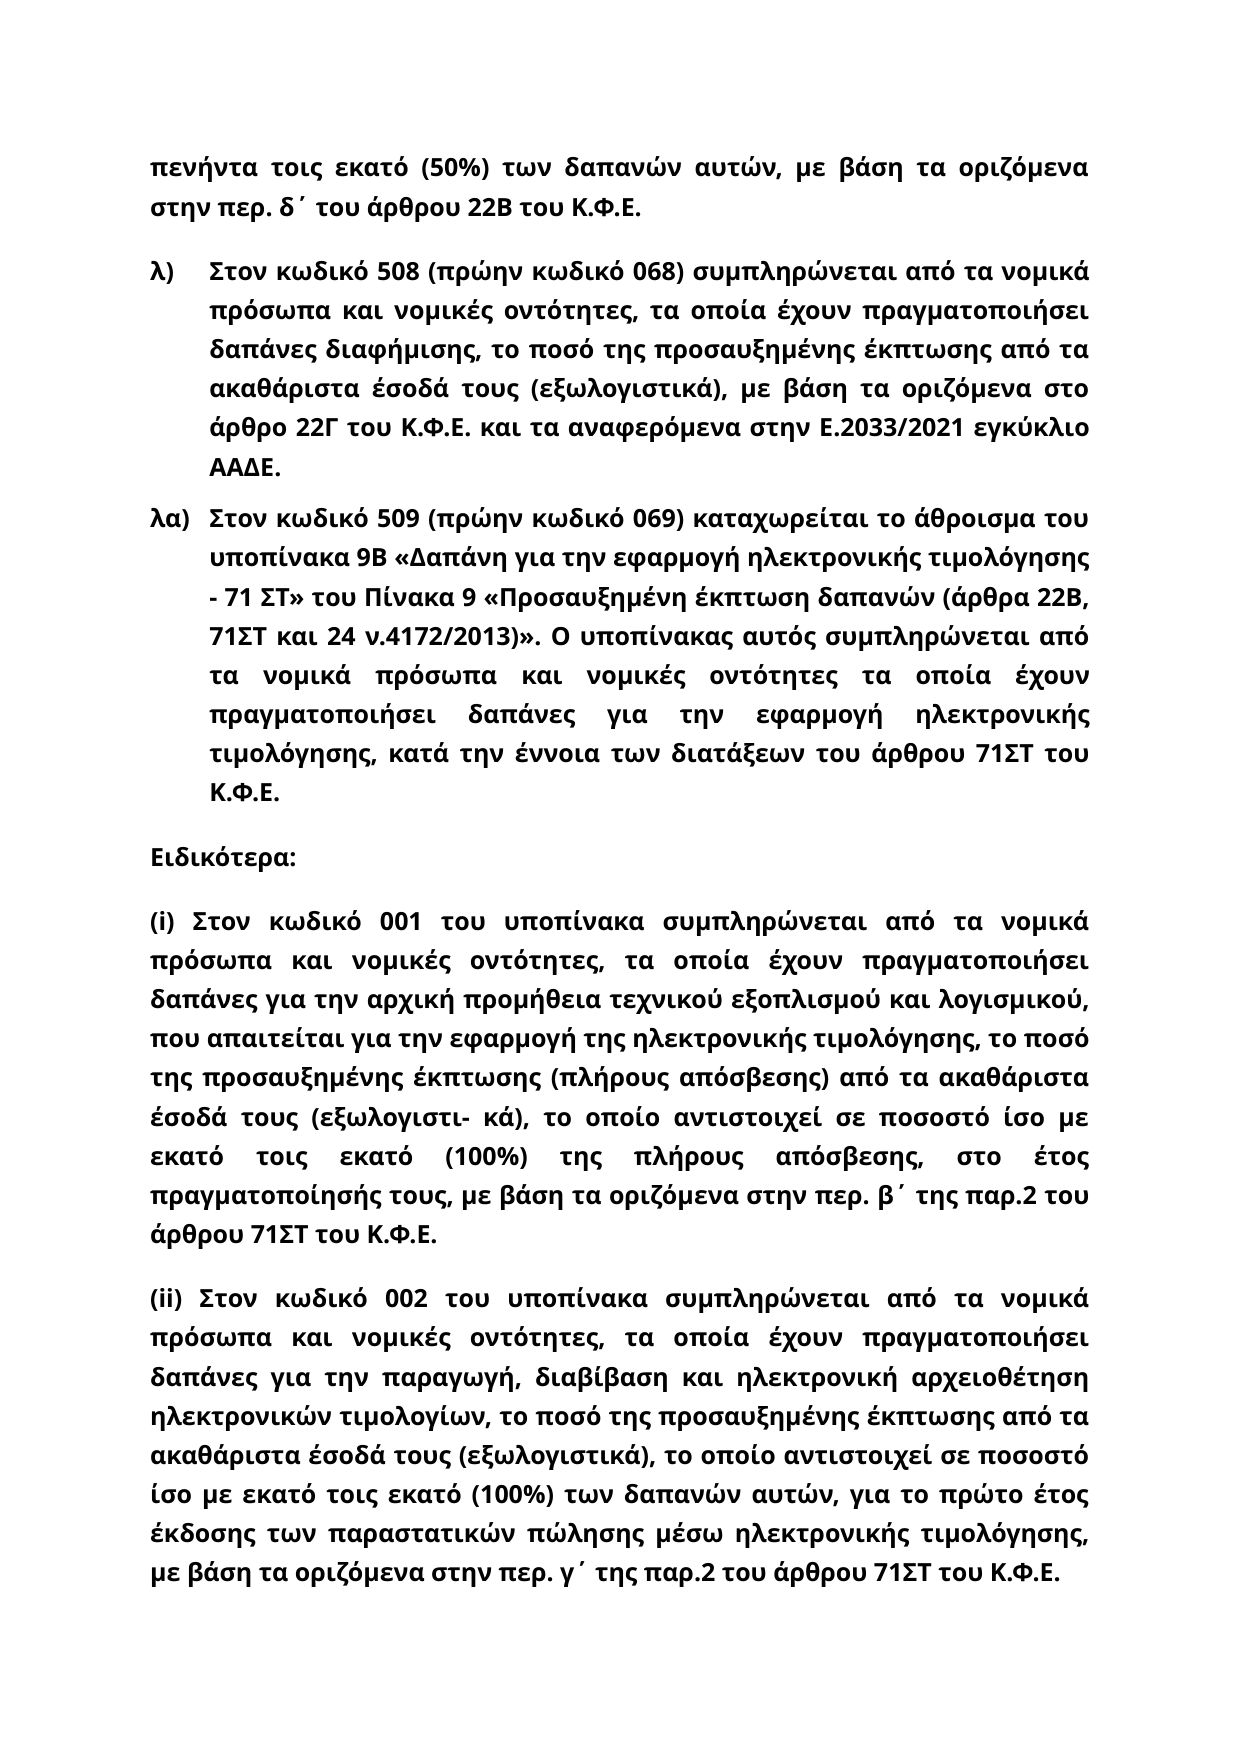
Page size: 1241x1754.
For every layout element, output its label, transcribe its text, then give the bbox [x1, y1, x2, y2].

list λ) Στον κωδικό 508 (πρώην κωδικό 068) συμπληρώνεται από τα νομικά πρόσωπα και νομικές οντότητες, τα οποία έχουν πραγματοποιήσει δαπάνες διαφήμισης, το ποσό της προσαυξημένης έκπτωσης από τα ακαθάριστα έσοδά τους (εξωλογιστικά), με βάση τα οριζόμενα στο άρθρο 22Γ του Κ.Φ.Ε. και τα αναφερόμενα στην Ε.2033/2021 εγκύκλιο ΑΑΔΕ. [150, 253, 1090, 483]
text (i) Στον κωδικό 001 του υποπίνακα συμπληρώνεται από τα νομικά πρόσωπα και νομικές οντότητες, τα οποία έχουν πραγματοποιήσει δαπάνες για την αρχική προμήθεια τεχνικού εξοπλισμού και λογισμικού, που απαιτείται για την εφαρμογή της ηλεκτρονικής τιμολόγησης, το ποσό της προσαυξημένης έκπτωσης (πλήρους απόσβεσης) από τα ακαθάριστα έσοδά τους (εξωλογιστι- κά), το οποίο αντιστοιχεί σε ποσοστό ίσο με εκατό τοις εκατό (100%) της πλήρους απόσβεσης, στο έτος πραγματοποίησής τους, με βάση τα οριζόμενα στην περ. β΄ της παρ.2 του άρθρου 71ΣΤ του Κ.Φ.Ε. [150, 903, 1090, 1251]
text πενήντα τοις εκατό (50%) των δαπανών αυτών, με βάση τα οριζόμενα στην περ. δ΄ του άρθρου 22Β του Κ.Φ.Ε. [150, 150, 1090, 223]
text Ειδικότερα: [150, 839, 1090, 873]
list λα) Στον κωδικό 509 (πρώην κωδικό 069) καταχωρείται το άθροισμα του υποπίνακα 9Β «Δαπάνη για την εφαρμογή ηλεκτρονικής τιμολόγησης - 71 ΣΤ» του Πίνακα 9 «Προσαυξημένη έκπτωση δαπανών (άρθρα 22Β, 71ΣΤ και 24 ν.4172/2013)». Ο υποπίνακας αυτός συμπληρώνεται από τα νομικά πρόσωπα και νομικές οντότητες τα οποία έχουν πραγματοποιήσει δαπάνες για την εφαρμογή ηλεκτρονικής τιμολόγησης, κατά την έννοια των διατάξεων του άρθρου 71ΣΤ του Κ.Φ.Ε. [150, 501, 1090, 809]
text (ii) Στον κωδικό 002 του υποπίνακα συμπληρώνεται από τα νομικά πρόσωπα και νομικές οντότητες, τα οποία έχουν πραγματοποιήσει δαπάνες για την παραγωγή, διαβίβαση και ηλεκτρονική αρχειοθέτηση ηλεκτρονικών τιμολογίων, το ποσό της προσαυξημένης έκπτωσης από τα ακαθάριστα έσοδά τους (εξωλογιστικά), το οποίο αντιστοιχεί σε ποσοστό ίσο με εκατό τοις εκατό (100%) των δαπανών αυτών, για το πρώτο έτος έκδοσης των παραστατικών πώλησης μέσω ηλεκτρονικής τιμολόγησης, με βάση τα οριζόμενα στην περ. γ΄ της παρ.2 του άρθρου 71ΣΤ του Κ.Φ.Ε. [150, 1281, 1090, 1589]
